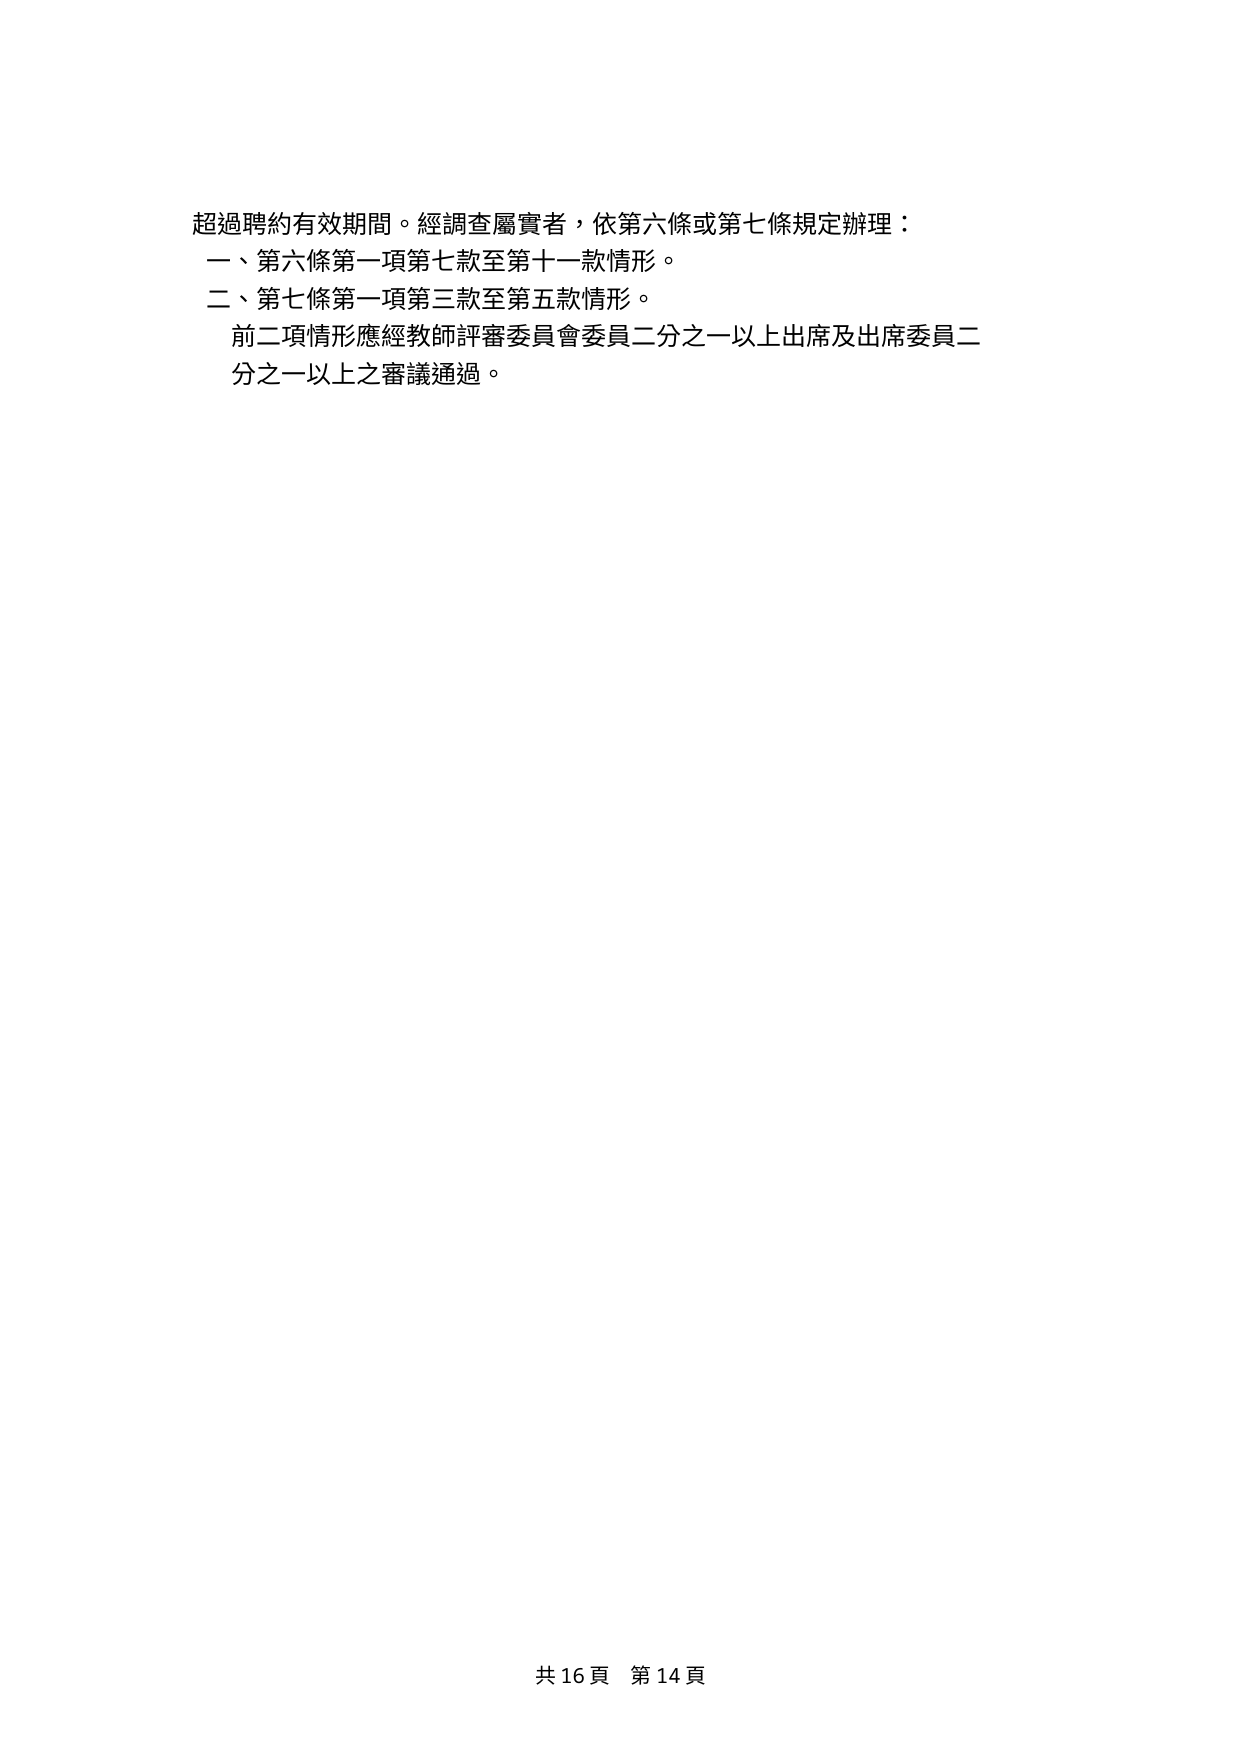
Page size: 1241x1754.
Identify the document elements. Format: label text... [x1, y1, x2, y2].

text 超過聘約有效期間。經調查屬實者，依第六條或第七條規定辦理： [192, 203, 1122, 241]
text 一、第六條第一項第七款至第十一款情形。 二、第七條第一項第三款至第五款情形。 前二項情形應經教師評審委員會委員二分之一以上出席及出席委員二 分之一以上之審議通過。 [207, 241, 1122, 391]
